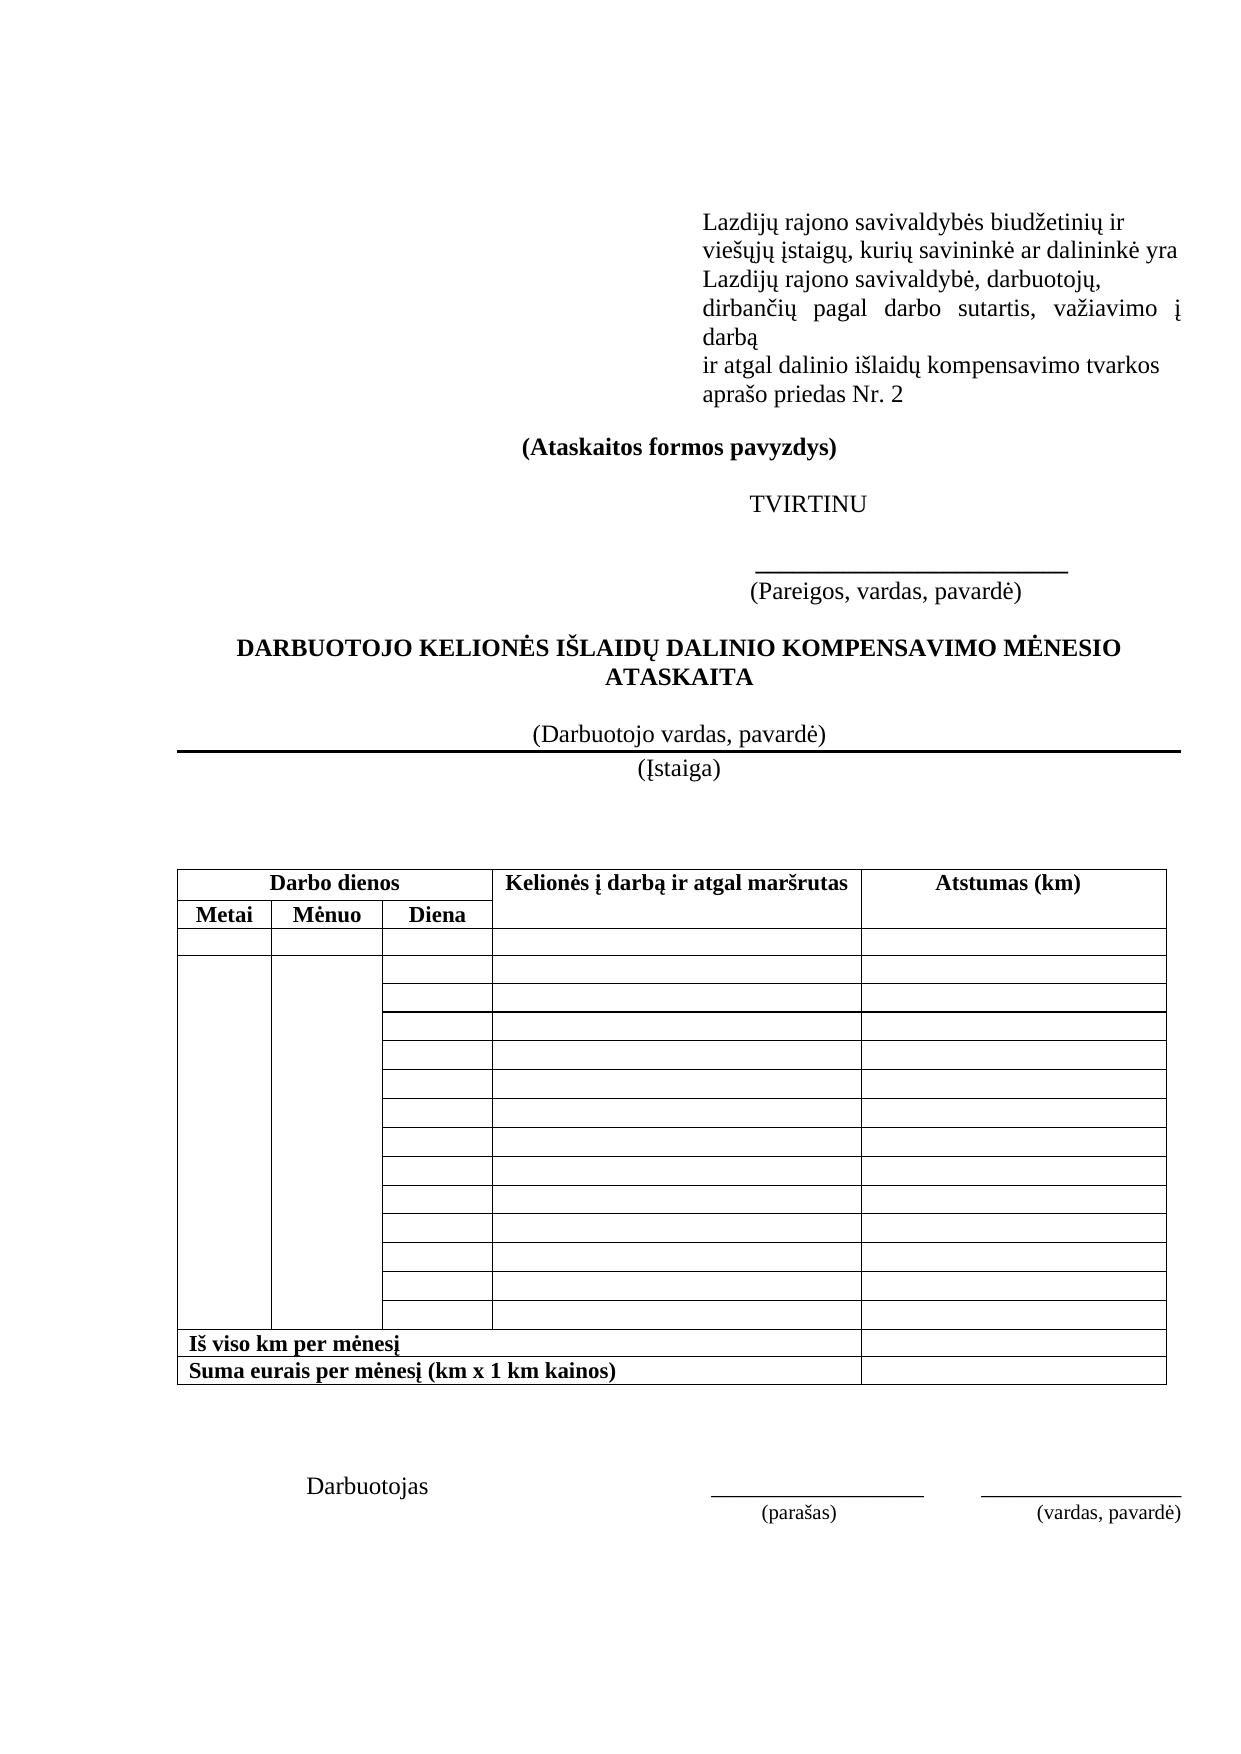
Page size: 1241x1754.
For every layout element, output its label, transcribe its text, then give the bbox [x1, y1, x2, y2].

table_cell Suma eurais per mėnesį (km x 1 km kainos) [178, 1357, 861, 1383]
table_cell [383, 1301, 492, 1329]
text (Darbuotojo vardas, pavardė) [177, 719, 1181, 750]
table_cell [862, 1214, 1166, 1242]
table_cell [493, 1041, 861, 1069]
table_header Kelionės į darbą ir atgal maršrutas [493, 870, 861, 928]
table_cell [862, 1301, 1166, 1329]
text (parašas) (vardas, pavardė) [177, 1499, 1181, 1524]
table_cell Diena [383, 901, 492, 928]
table_cell [383, 1243, 492, 1271]
table_cell [383, 1070, 492, 1098]
text Lazdijų rajono savivaldybės biudžetinių ir [702, 207, 1181, 235]
table_cell [493, 1243, 861, 1271]
table_cell [862, 1186, 1166, 1213]
table_cell [862, 1070, 1166, 1098]
table_cell Mėnuo [272, 901, 382, 928]
table_cell [862, 956, 1166, 982]
table_cell [383, 1157, 492, 1184]
table_cell [493, 1128, 861, 1156]
table_cell [862, 984, 1166, 1011]
text _________________________ [177, 547, 1181, 576]
table_cell [862, 1157, 1166, 1184]
table_cell [272, 956, 382, 1329]
table_cell [493, 1099, 861, 1127]
table_header Darbo dienos [178, 870, 492, 900]
text viešųjų įstaigų, kurių savininkė ar dalininkė yra [702, 235, 1181, 264]
table_cell [493, 1157, 861, 1184]
text TVIRTINU [177, 489, 1181, 518]
table_cell [383, 1186, 492, 1213]
table_header Atstumas (km) [862, 870, 1166, 928]
table_cell [178, 956, 271, 1329]
table_cell [493, 1186, 861, 1213]
text (Ataskaitos formos pavyzdys) [177, 432, 1181, 461]
table_cell [383, 1041, 492, 1069]
table_cell [493, 984, 861, 1011]
table_cell [862, 1357, 1166, 1383]
table_cell [862, 1330, 1166, 1356]
table_cell [862, 929, 1166, 955]
table_cell [383, 956, 492, 982]
text Darbuotojas _________________ ________________ [177, 1471, 1181, 1499]
table_cell [862, 1099, 1166, 1127]
text dirbančių pagal darbo sutartis, važiavimo į darbą [702, 293, 1181, 350]
table_cell [383, 1128, 492, 1156]
table_cell [493, 1272, 861, 1300]
table_cell [493, 1013, 861, 1040]
table_cell [272, 929, 382, 955]
table_cell [383, 1013, 492, 1040]
table_cell [383, 1214, 492, 1242]
text (Įstaiga) [177, 753, 1181, 782]
table_cell [178, 929, 271, 955]
table_cell [493, 1301, 861, 1329]
table_cell [493, 1070, 861, 1098]
table_cell [862, 1041, 1166, 1069]
table_cell [493, 1214, 861, 1242]
table_cell [862, 1128, 1166, 1156]
text aprašo priedas Nr. 2 [702, 379, 1181, 408]
table_cell [493, 956, 861, 982]
text ir atgal dalinio išlaidų kompensavimo tvarkos [702, 350, 1181, 379]
table_cell [493, 929, 861, 955]
table_cell [862, 1243, 1166, 1271]
table_cell [862, 1272, 1166, 1300]
table_cell Metai [178, 901, 271, 928]
table_cell [862, 1013, 1166, 1040]
table_cell [383, 1272, 492, 1300]
text DARBUOTOJO KELIONĖS IŠLAIDŲ DALINIO KOMPENSAVIMO MĖNESIO ATASKAITA [177, 633, 1181, 691]
text (Pareigos, vardas, pavardė) [177, 576, 1181, 604]
table_cell Iš viso km per mėnesį [178, 1330, 861, 1356]
table_cell [383, 1099, 492, 1127]
table_cell [383, 929, 492, 955]
text Lazdijų rajono savivaldybė, darbuotojų, [702, 264, 1181, 293]
table_cell [383, 984, 492, 1011]
